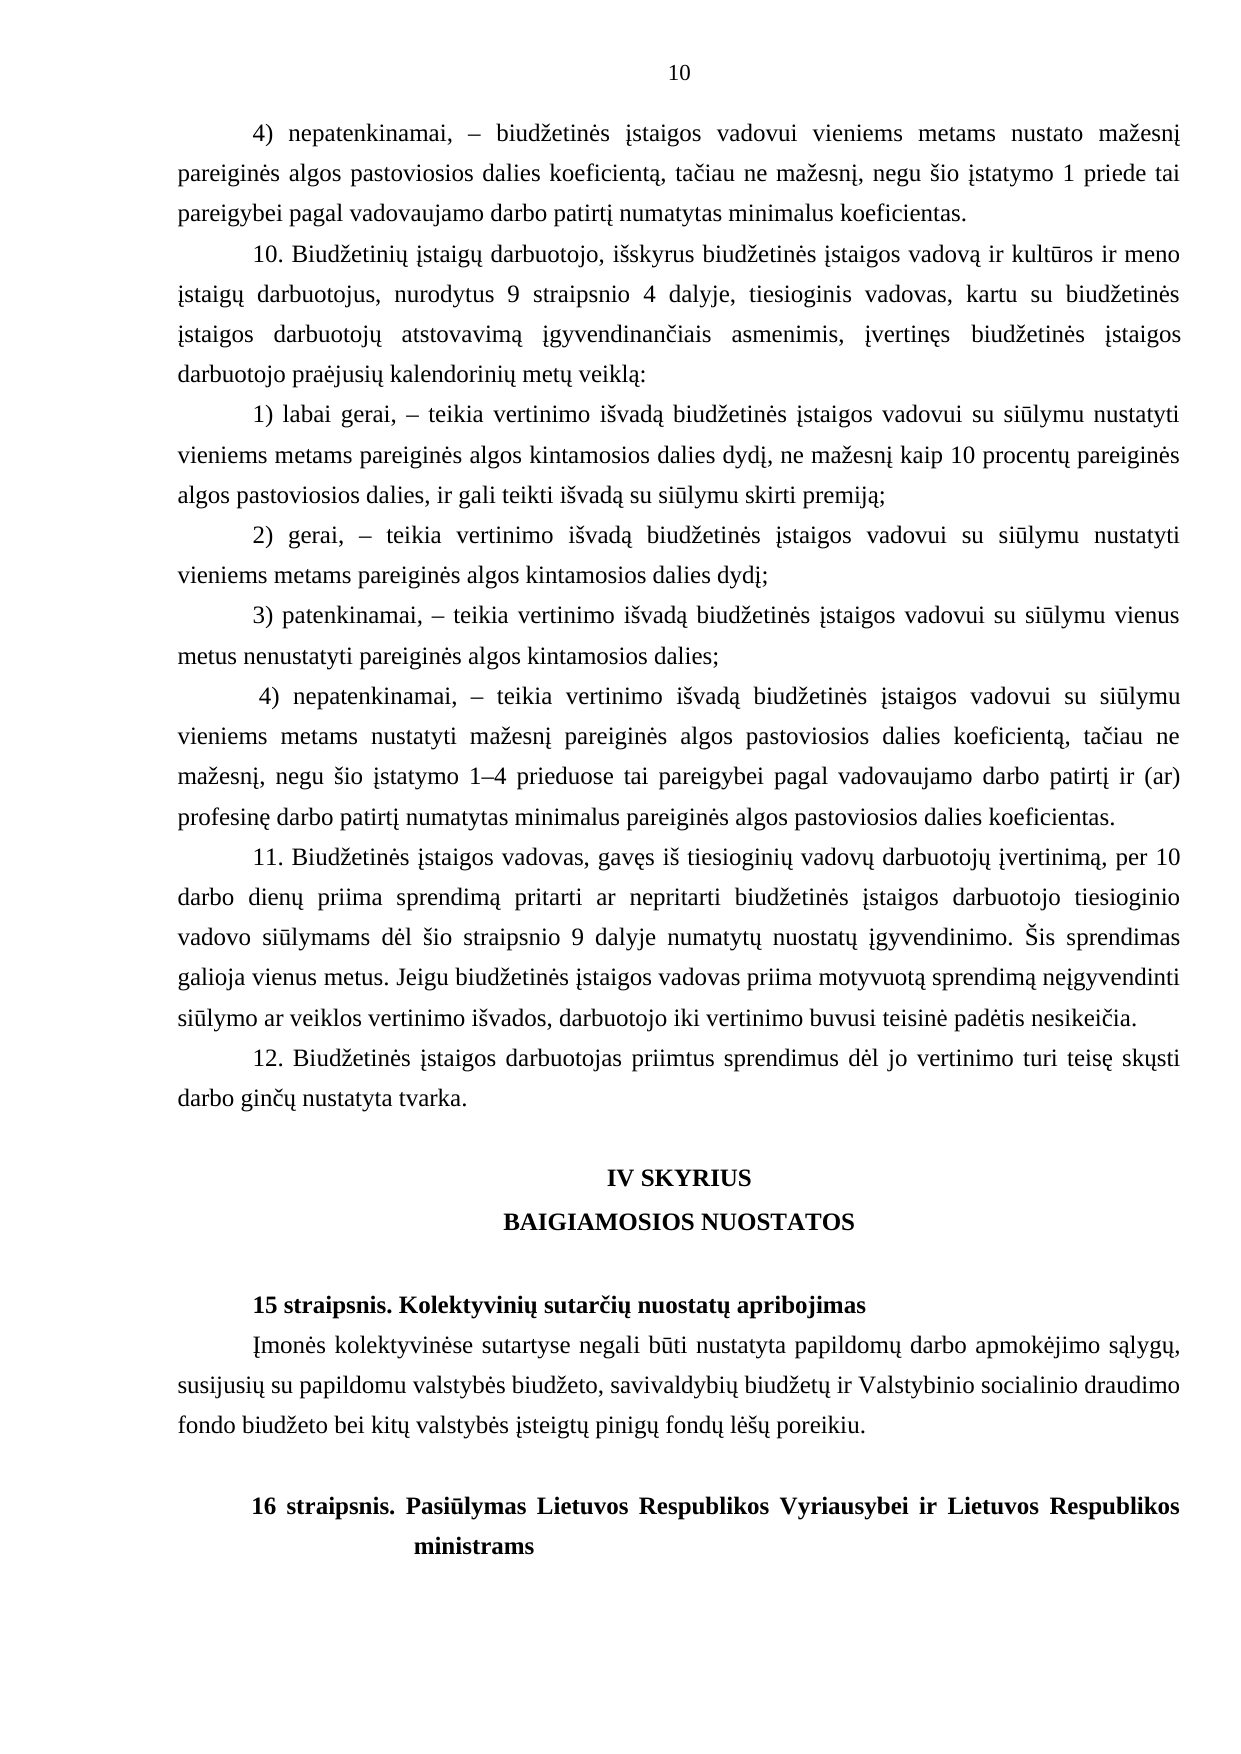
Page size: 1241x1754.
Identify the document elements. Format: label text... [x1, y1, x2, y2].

text 10. Biudžetinių įstaigų darbuotojo, išskyrus biudžetinės įstaigos vadovą ir kultūros ir meno įstaigų darbuotojus, nurodytus 9 straipsnio 4 dalyje, tiesioginis vadovas, kartu su biudžetinės įstaigos darbuotojų atstovavimą įgyvendinančiais asmenimis, įvertinęs biudžetinės įstaigos darbuotojo praėjusių kalendorinių metų veiklą: [177, 239, 1181, 388]
text 16 straipsnis. Pasiūlymas Lietuvos Respublikos Vyriausybei ir Lietuvos Respublikos ministrams [251, 1491, 1181, 1560]
text Įmonės kolektyvinėse sutartyse negali būti nustatyta papildomų darbo apmokėjimo sąlygų, susijusių su papildomu valstybės biudžeto, savivaldybių biudžetų ir Valstybinio socialinio draudimo fondo biudžeto bei kitų valstybės įsteigtų pinigų fondų lėšų poreikiu. [177, 1330, 1181, 1439]
text 11. Biudžetinės įstaigos vadovas, gavęs iš tiesioginių vadovų darbuotojų įvertinimą, per 10 darbo dienų priima sprendimą pritarti ar nepritarti biudžetinės įstaigos darbuotojo tiesioginio vadovo siūlymams dėl šio straipsnio 9 dalyje numatytų nuostatų įgyvendinimo. Šis sprendimas galioja vienus metus. Jeigu biudžetinės įstaigos vadovas priima motyvuotą sprendimą neįgyvendinti siūlymo ar veiklos vertinimo išvados, darbuotojo iki vertinimo buvusi teisinė padėtis nesikeičia. [177, 842, 1181, 1031]
text 1) labai gerai, – teikia vertinimo išvadą biudžetinės įstaigos vadovui su siūlymu nustatyti vieniems metams pareiginės algos kintamosios dalies dydį, ne mažesnį kaip 10 procentų pareiginės algos pastoviosios dalies, ir gali teikti išvadą su siūlymu skirti premiją; [177, 399, 1181, 509]
text 4) nepatenkinamai, – teikia vertinimo išvadą biudžetinės įstaigos vadovui su siūlymu vieniems metams nustatyti mažesnį pareiginės algos pastoviosios dalies koeficientą, tačiau ne mažesnį, negu šio įstatymo 1–4 prieduose tai pareigybei pagal vadovaujamo darbo patirtį ir (ar) profesinę darbo patirtį numatytas minimalus pareiginės algos pastoviosios dalies koeficientas. [177, 681, 1181, 830]
text 2) gerai, – teikia vertinimo išvadą biudžetinės įstaigos vadovui su siūlymu nustatyti vieniems metams pareiginės algos kintamosios dalies dydį; [177, 520, 1181, 589]
text 4) nepatenkinamai, – biudžetinės įstaigos vadovui vieniems metams nustato mažesnį pareiginės algos pastoviosios dalies koeficientą, tačiau ne mažesnį, negu šio įstatymo 1 priede tai pareigybei pagal vadovaujamo darbo patirtį numatytas minimalus koeficientas. [177, 118, 1181, 227]
text IV SKYRIUS [177, 1163, 1181, 1192]
text 3) patenkinamai, – teikia vertinimo išvadą biudžetinės įstaigos vadovui su siūlymu vienus metus nenustatyti pareiginės algos kintamosios dalies; [177, 601, 1181, 669]
text 15 straipsnis. Kolektyvinių sutarčių nuostatų apribojimas [177, 1290, 1181, 1319]
text BAIGIAMOSIOS NUOSTATOS [177, 1207, 1181, 1235]
text 12. Biudžetinės įstaigos darbuotojas priimtus sprendimus dėl jo vertinimo turi teisę skųsti darbo ginčų nustatyta tvarka. [177, 1043, 1181, 1112]
